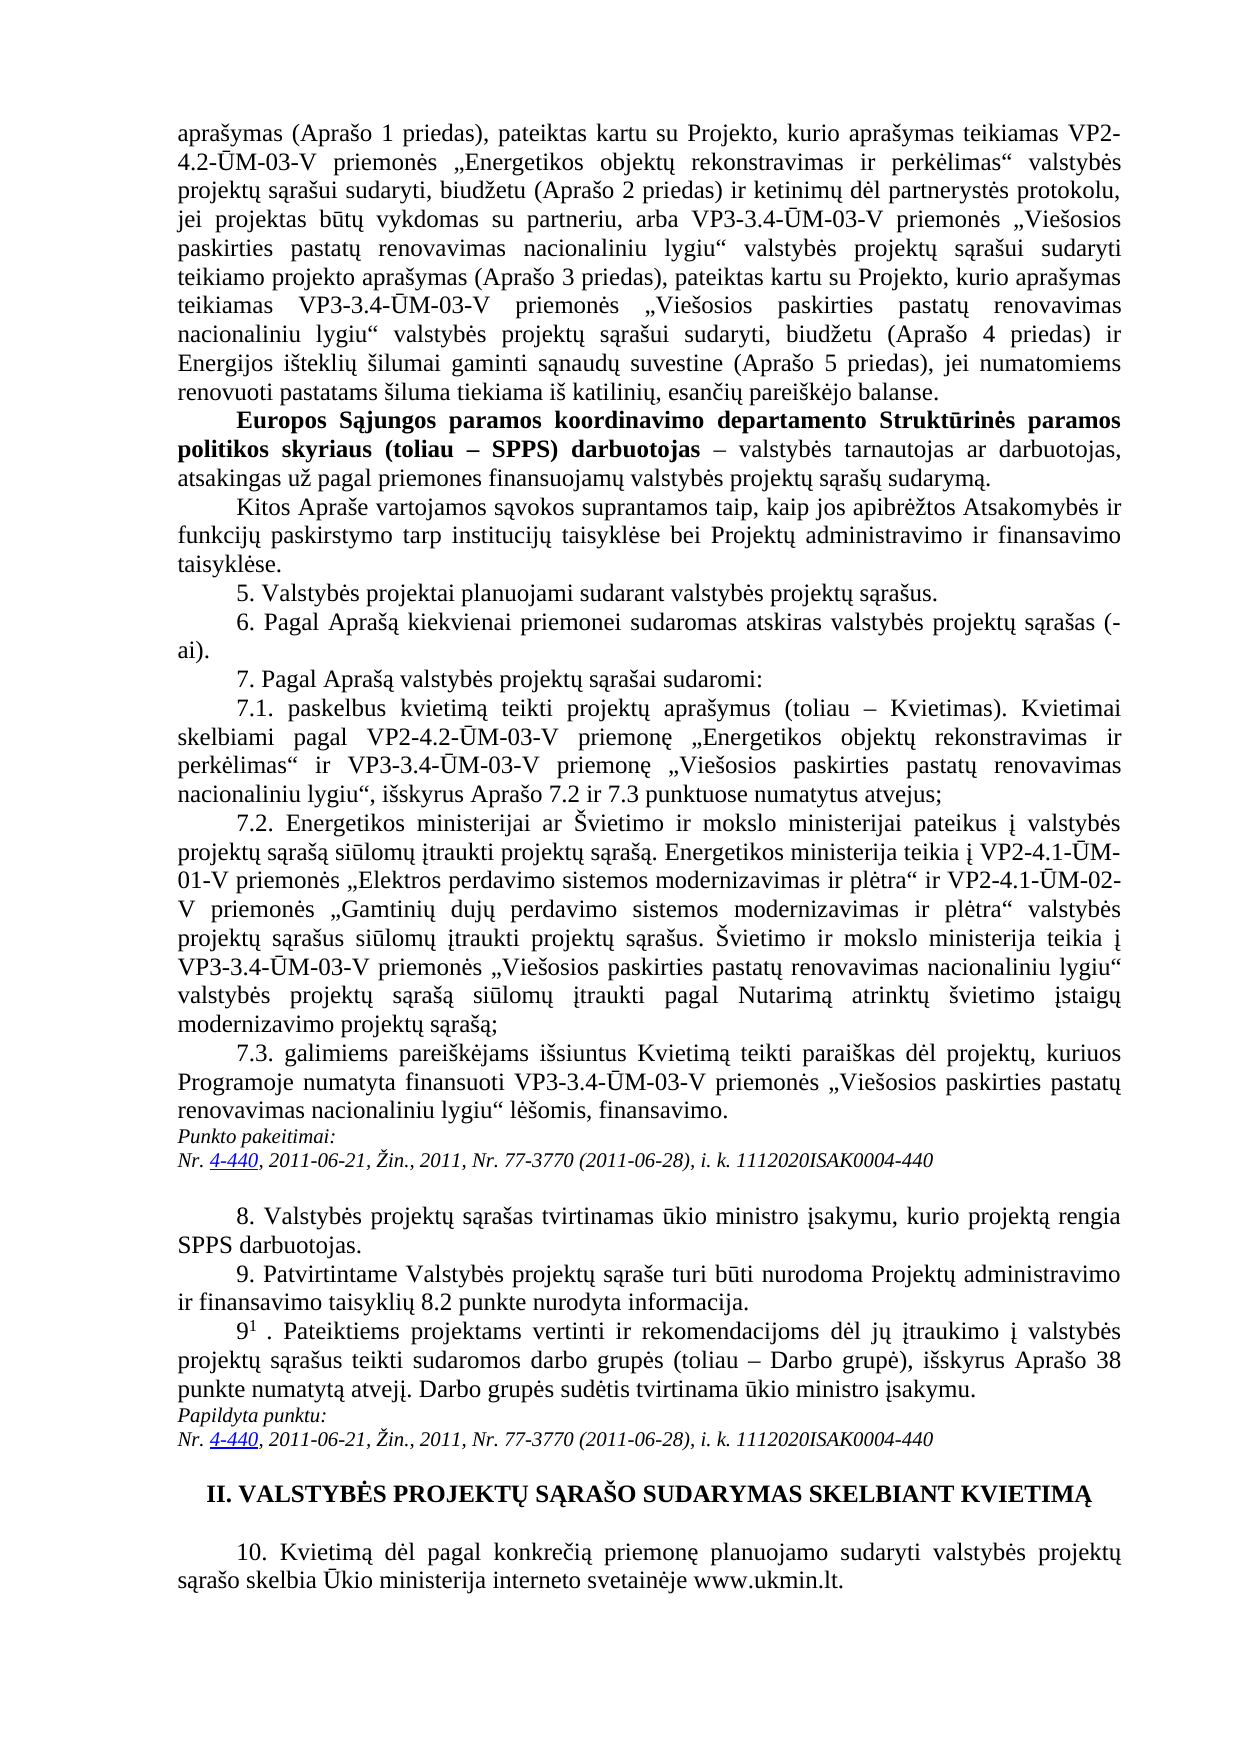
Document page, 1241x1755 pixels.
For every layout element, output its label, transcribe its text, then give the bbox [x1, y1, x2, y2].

text 10. Kvietimą dėl pagal konkrečią priemonę planuojamo sudaryti valstybės projektų sąrašo skelbia Ūkio ministerija interneto svetainėje www.ukmin.lt. [177, 1537, 1122, 1594]
text Kitos Apraše vartojamos sąvokos suprantamos taip, kaip jos apibrėžtos Atsakomybės ir funkcijų paskirstymo tarp institucijų taisyklėse bei Projektų administravimo ir finansavimo taisyklėse. [177, 492, 1122, 578]
text Nr. 4-440, 2011-06-21, Žin., 2011, Nr. 77-3770 (2011-06-28), i. k. 1112020ISAK0004-440 [177, 1427, 1122, 1451]
text 9. Patvirtintame Valstybės projektų sąraše turi būti nurodoma Projektų administravimo ir finansavimo taisyklių 8.2 punkte nurodyta informacija. [177, 1259, 1122, 1316]
text 7.3. galimiems pareiškėjams išsiuntus Kvietimą teikti paraiškas dėl projektų, kuriuos Programoje numatyta finansuoti VP3-3.4-ŪM-03-V priemonės „Viešosios paskirties pastatų renovavimas nacionaliniu lygiu“ lėšomis, finansavimo. [177, 1038, 1122, 1124]
text Europos Sąjungos paramos koordinavimo departamento Struktūrinės paramos politikos skyriaus (toliau – SPPS) darbuotojas – valstybės tarnautojas ar darbuotojas, atsakingas už pagal priemones finansuojamų valstybės projektų sąrašų sudarymą. [177, 406, 1122, 492]
text 5. Valstybės projektai planuojami sudarant valstybės projektų sąrašus. [177, 578, 1122, 607]
text Papildyta punktu: [177, 1402, 1122, 1427]
text Punkto pakeitimai: [177, 1124, 1122, 1148]
text 91 . Pateiktiems projektams vertinti ir rekomendacijoms dėl jų įtraukimo į valstybės projektų sąrašus teikti sudaromos darbo grupės (toliau – Darbo grupė), išskyrus Aprašo 38 punkte numatytą atvejį. Darbo grupės sudėtis tvirtinama ūkio ministro įsakymu. [177, 1316, 1122, 1402]
text 7. Pagal Aprašą valstybės projektų sąrašai sudaromi: [177, 664, 1122, 693]
text 6. Pagal Aprašą kiekvienai priemonei sudaromas atskiras valstybės projektų sąrašas (-ai). [177, 607, 1122, 664]
text aprašymas (Aprašo 1 priedas), pateiktas kartu su Projekto, kurio aprašymas teikiamas VP2-4.2-ŪM-03-V priemonės „Energetikos objektų rekonstravimas ir perkėlimas“ valstybės projektų sąrašui sudaryti, biudžetu (Aprašo 2 priedas) ir ketinimų dėl partnerystės protokolu, jei projektas būtų vykdomas su partneriu, arba VP3-3.4-ŪM-03-V priemonės „Viešosios paskirties pastatų renovavimas nacionaliniu lygiu“ valstybės projektų sąrašui sudaryti teikiamo projekto aprašymas (Aprašo 3 priedas), pateiktas kartu su Projekto, kurio aprašymas teikiamas VP3-3.4-ŪM-03-V priemonės „Viešosios paskirties pastatų renovavimas nacionaliniu lygiu“ valstybės projektų sąrašui sudaryti, biudžetu (Aprašo 4 priedas) ir Energijos išteklių šilumai gaminti sąnaudų suvestine (Aprašo 5 priedas), jei numatomiems renovuoti pastatams šiluma tiekiama iš katilinių, esančių pareiškėjo balanse. [177, 118, 1122, 406]
text II. VALSTYBĖS PROJEKTŲ SĄRAŠO SUDARYMAS SKELBIANT KVIETIMĄ [177, 1479, 1122, 1508]
text 7.2. Energetikos ministerijai ar Švietimo ir mokslo ministerijai pateikus į valstybės projektų sąrašą siūlomų įtraukti projektų sąrašą. Energetikos ministerija teikia į VP2-4.1-ŪM-01-V priemonės „Elektros perdavimo sistemos modernizavimas ir plėtra“ ir VP2-4.1-ŪM-02-V priemonės „Gamtinių dujų perdavimo sistemos modernizavimas ir plėtra“ valstybės projektų sąrašus siūlomų įtraukti projektų sąrašus. Švietimo ir mokslo ministerija teikia į VP3-3.4-ŪM-03-V priemonės „Viešosios paskirties pastatų renovavimas nacionaliniu lygiu“ valstybės projektų sąrašą siūlomų įtraukti pagal Nutarimą atrinktų švietimo įstaigų modernizavimo projektų sąrašą; [177, 808, 1122, 1038]
text 8. Valstybės projektų sąrašas tvirtinamas ūkio ministro įsakymu, kurio projektą rengia SPPS darbuotojas. [177, 1201, 1122, 1259]
text 7.1. paskelbus kvietimą teikti projektų aprašymus (toliau – Kvietimas). Kvietimai skelbiami pagal VP2-4.2-ŪM-03-V priemonę „Energetikos objektų rekonstravimas ir perkėlimas“ ir VP3-3.4-ŪM-03-V priemonę „Viešosios paskirties pastatų renovavimas nacionaliniu lygiu“, išskyrus Aprašo 7.2 ir 7.3 punktuose numatytus atvejus; [177, 693, 1122, 808]
text Nr. 4-440, 2011-06-21, Žin., 2011, Nr. 77-3770 (2011-06-28), i. k. 1112020ISAK0004-440 [177, 1148, 1122, 1172]
